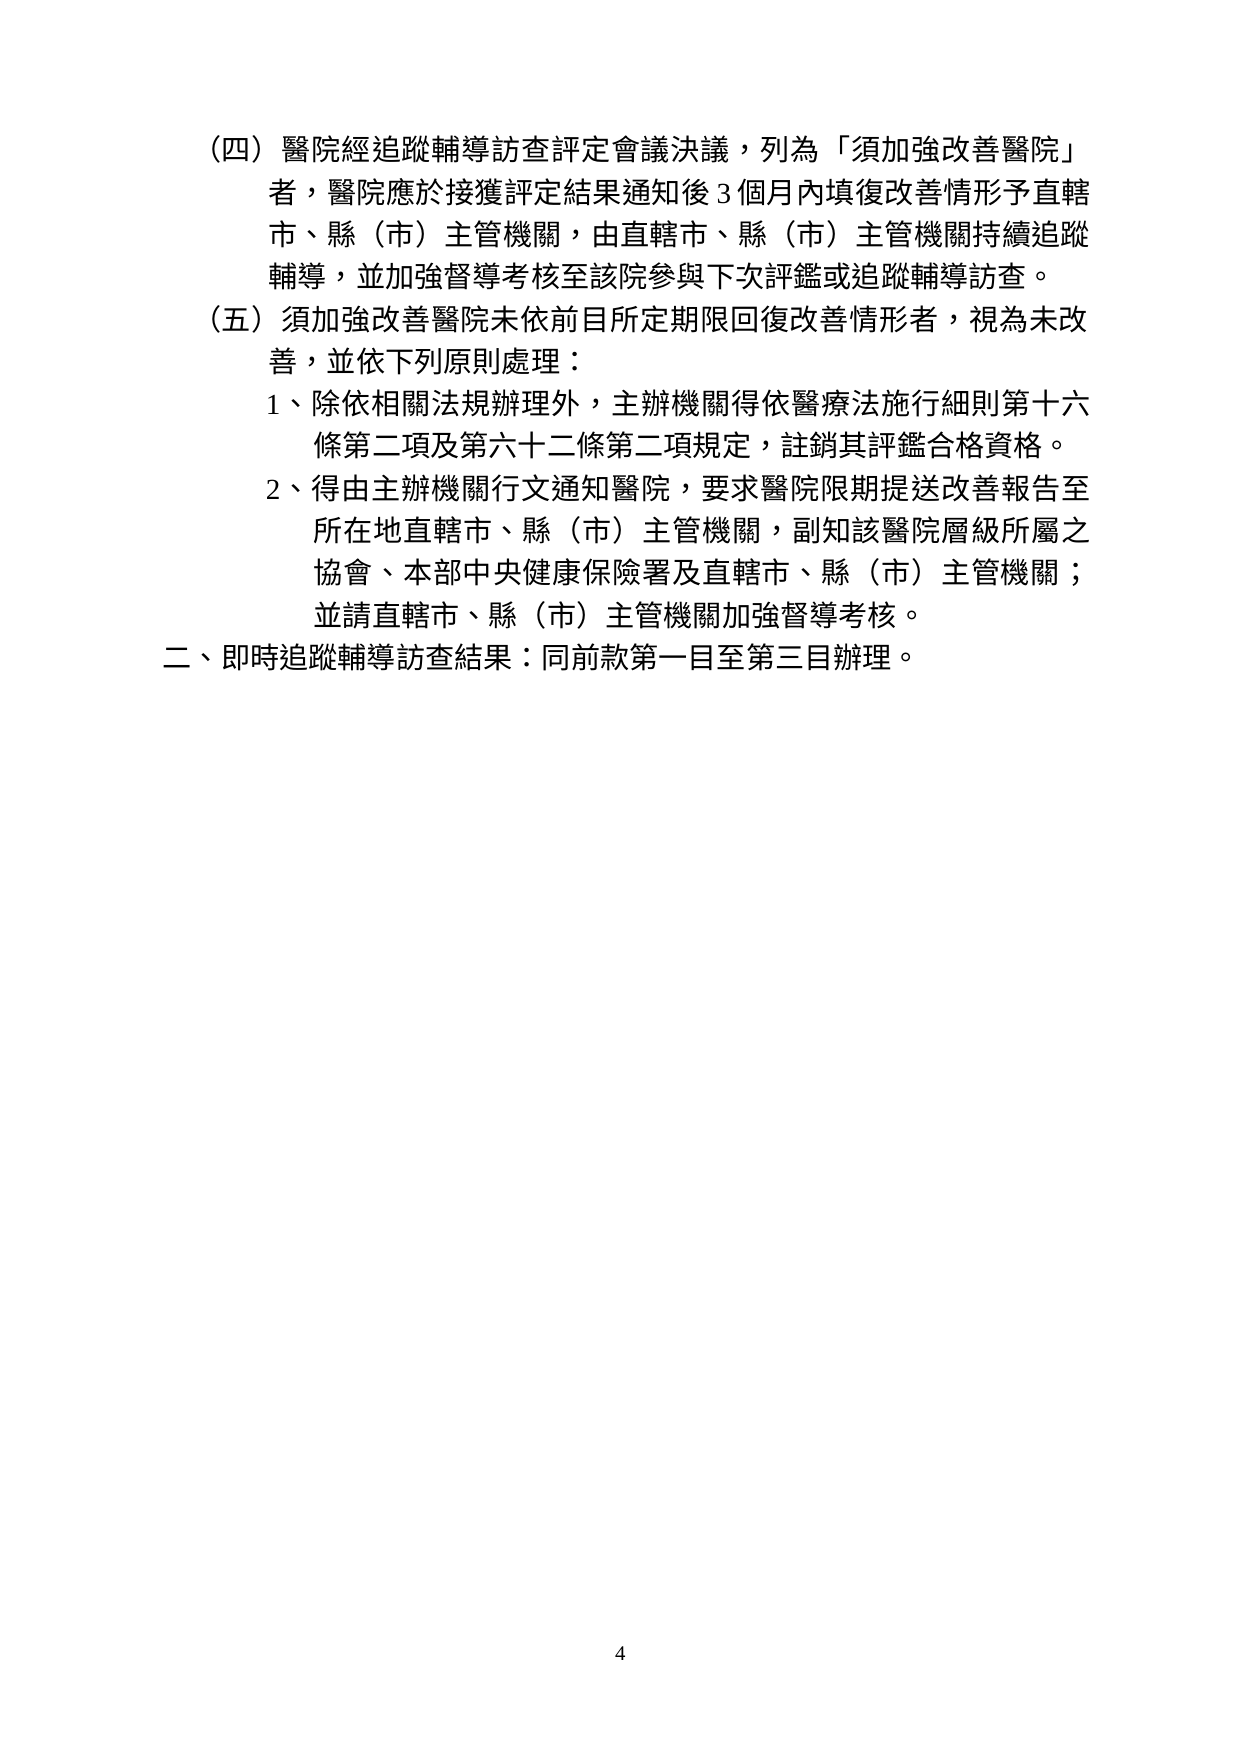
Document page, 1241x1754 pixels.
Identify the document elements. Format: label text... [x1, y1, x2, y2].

table_cell （四）醫院經追蹤輔導訪查評定會議決議，列為「須加強改善醫院」者，醫院應於接獲評定結果通知後3個月內填復改善情形予直轄市、縣（市）主管機關，由直轄市、縣（市）主管機關持續追蹤輔導，並加強督導考核至該院參與下次評鑑或追蹤輔導訪查。 （五）須加強改善醫院未依前目所定期限回復改善情形者，視為未改善，並依下列原則處理： 1、除依相關法規辦理外，主辦機關得依醫療法施行細則第十六條第二項及第六十二條第二項規定，註銷其評鑑合格資格。 2、得由主辦機關行文通知醫院，要求醫院限期提送改善報告至所在地直轄市、縣（市）主管機關，副知該醫院層級所屬之協會、本部中央健康保險署及直轄市、縣（市）主管機關；並請直轄市、縣（市）主管機關加強督導考核。 二、即時追蹤輔導訪查結果：同前款第一目至第三目辦理。 [118, 127, 1102, 677]
